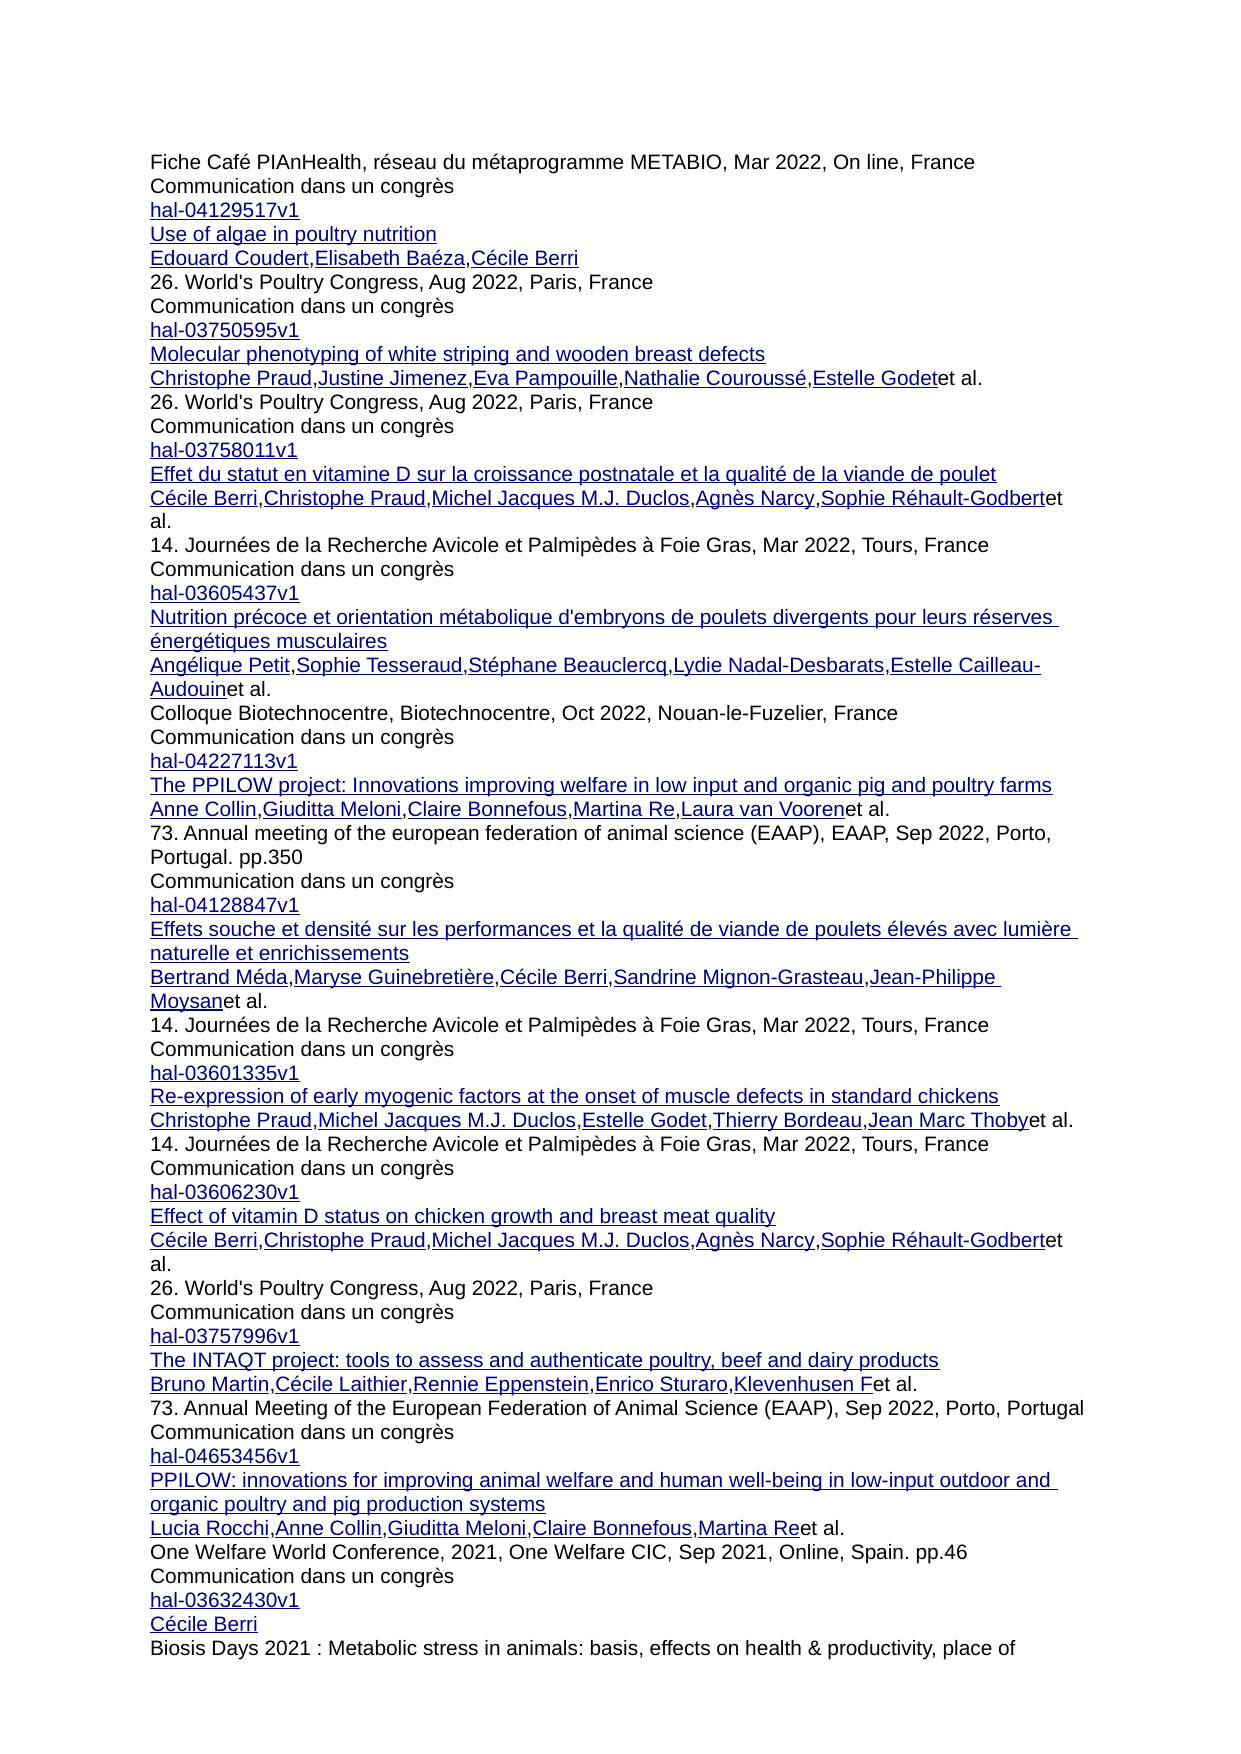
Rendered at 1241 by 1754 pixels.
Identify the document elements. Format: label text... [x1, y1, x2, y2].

table_cell Use of algae in poultry nutrition Edouard Coudert,Elisabeth Baéza,Cécile Berri 26. World's Poultry Congress, Aug 2022, Paris, France Communication dans un congrès hal-03750595v1 [150, 222, 1090, 342]
table_cell Effet du statut en vitamine D sur la croissance postnatale et la qualité de la viande de poulet Cécile Berri,Christophe Praud,Michel Jacques M.J. Duclos,Agnès Narcy,Sophie Réhault-Godbertet al. 14. Journées de la Recherche Avicole et Palmipèdes à Foie Gras, Mar 2022, Tours, France Communication dans un congrès hal-03605437v1 [150, 461, 1090, 605]
table_cell The PPILOW project: Innovations improving welfare in low input and organic pig and poultry farms Anne Collin,Giuditta Meloni,Claire Bonnefous,Martina Re,Laura van Voorenet al. 73. Annual meeting of the european federation of animal science (EAAP), EAAP, Sep 2022, Porto, Portugal. pp.350 Communication dans un congrès hal-04128847v1 [150, 773, 1090, 917]
table_cell Nutrition précoce et orientation métabolique d'embryons de poulets divergents pour leurs réserves énergétiques musculaires Angélique Petit,Sophie Tesseraud,Stéphane Beauclercq,Lydie Nadal-Desbarats,Estelle Cailleau-Audouinet al. Colloque Biotechnocentre, Biotechnocentre, Oct 2022, Nouan-le-Fuzelier, France Communication dans un congrès hal-04227113v1 [150, 605, 1090, 773]
table_cell PPILOW: innovations for improving animal welfare and human well-being in low-input outdoor and organic poultry and pig production systems Lucia Rocchi,Anne Collin,Giuditta Meloni,Claire Bonnefous,Martina Reet al. One Welfare World Conference, 2021, One Welfare CIC, Sep 2021, Online, Spain. pp.46 Communication dans un congrès hal-03632430v1 [150, 1468, 1090, 1611]
table_cell Fiche Café PIAnHealth, réseau du métaprogramme METABIO, Mar 2022, On line, France Communication dans un congrès hal-04129517v1 [150, 150, 1090, 222]
table_cell Effect of vitamin D status on chicken growth and breast meat quality Cécile Berri,Christophe Praud,Michel Jacques M.J. Duclos,Agnès Narcy,Sophie Réhault-Godbertet al. 26. World's Poultry Congress, Aug 2022, Paris, France Communication dans un congrès hal-03757996v1 [150, 1204, 1090, 1348]
table_cell How can metabolic challenges affect muscle physiology and meat quality in chicken? Cécile Berri Biosis Days 2021 : Metabolic stress in animals: basis, effects on health & productivity, place of phytogenics, ID4FEED, Oct 2021, Annecy, France Communication dans un congrès hal-03640727v1 [150, 1611, 1090, 1659]
table_cell Molecular phenotyping of white striping and wooden breast defects Christophe Praud,Justine Jimenez,Eva Pampouille,Nathalie Couroussé,Estelle Godetet al. 26. World's Poultry Congress, Aug 2022, Paris, France Communication dans un congrès hal-03758011v1 [150, 342, 1090, 461]
table_cell Effets souche et densité sur les performances et la qualité de viande de poulets élevés avec lumière naturelle et enrichissements Bertrand Méda,Maryse Guinebretière,Cécile Berri,Sandrine Mignon-Grasteau,Jean-Philippe Moysanet al. 14. Journées de la Recherche Avicole et Palmipèdes à Foie Gras, Mar 2022, Tours, France Communication dans un congrès hal-03601335v1 [150, 917, 1090, 1084]
table_cell Re-expression of early myogenic factors at the onset of muscle defects in standard chickens Christophe Praud,Michel Jacques M.J. Duclos,Estelle Godet,Thierry Bordeau,Jean Marc Thobyet al. 14. Journées de la Recherche Avicole et Palmipèdes à Foie Gras, Mar 2022, Tours, France Communication dans un congrès hal-03606230v1 [150, 1084, 1090, 1204]
table_cell The INTAQT project: tools to assess and authenticate poultry, beef and dairy products Bruno Martin,Cécile Laithier,Rennie Eppenstein,Enrico Sturaro,Klevenhusen Fet al. 73. Annual Meeting of the European Federation of Animal Science (EAAP), Sep 2022, Porto, Portugal Communication dans un congrès hal-04653456v1 [150, 1348, 1090, 1468]
